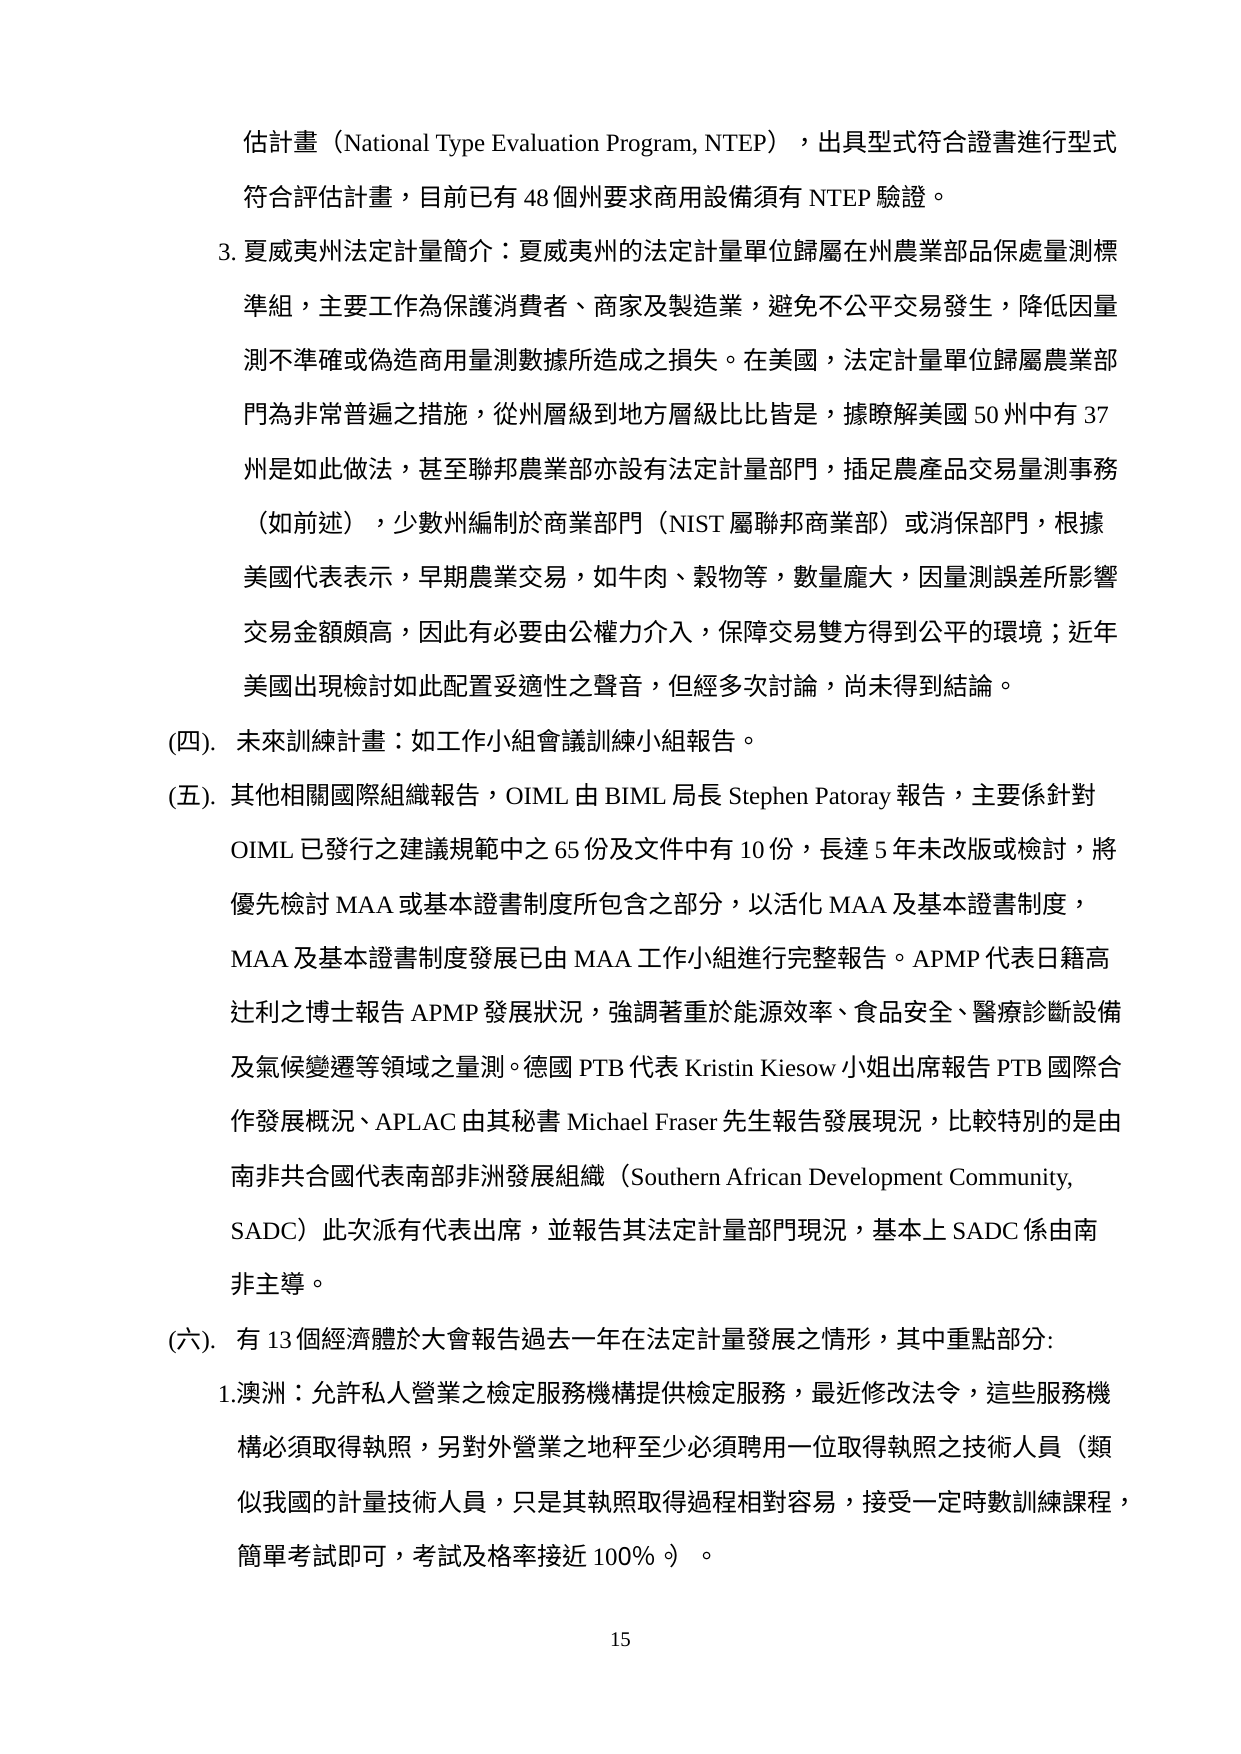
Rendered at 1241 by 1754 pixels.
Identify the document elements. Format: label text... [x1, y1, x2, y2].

list 其他相關國際組織報告，OIML由BIML局長 Stephen Patoray報告，主要係針對OIML已發行之建議規範中之65份及文件中有10份，長達5年未改版或檢討，將優先檢討MAA或基本證書制度所包含之部分，以活化MAA及基本證書制度，MAA及基本證書制度發展已由MAA工作小組進行完整報告。APMP代表日籍高辻利之博士報告APMP發展狀況，強調著重於能源效率、食品安全、醫療診斷設備及氣候變遷等領域之量測。德國PTB代表Kristin Kiesow小姐出席報告PTB國際合作發展概況、APLAC由其秘書Michael Fraser先生報告發展現況，比較特別的是由南非共合國代表南部非洲發展組織（Southern African Development Community, SADC）此次派有代表出席，並報告其法定計量部門現況，基本上SADC係由南非主導。 [168, 775, 1122, 1301]
list 有13個經濟體於大會報告過去一年在法定計量發展之情形，其中重點部分: [168, 1319, 1122, 1355]
text 3. 夏威夷州法定計量簡介：夏威夷州的法定計量單位歸屬在州農業部品保處量測標準組，主要工作為保護消費者、商家及製造業，避免不公平交易發生，降低因量測不準確或偽造商用量測數據所造成之損失。在美國，法定計量單位歸屬農業部門為非常普遍之措施，從州層級到地方層級比比皆是，據瞭解美國50州中有37州是如此做法，甚至聯邦農業部亦設有法定計量部門，插足農產品交易量測事務（如前述），少數州編制於商業部門（NIST屬聯邦商業部）或消保部門，根據美國代表表示，早期農業交易，如牛肉、穀物等，數量龐大，因量測誤差所影響交易金額頗高，因此有必要由公權力介入，保障交易雙方得到公平的環境；近年美國出現檢討如此配置妥適性之聲音，但經多次討論，尚未得到結論。 [218, 232, 1122, 703]
text 1.澳洲：允許私人營業之檢定服務機構提供檢定服務，最近修改法令，這些服務機構必須取得執照，另對外營業之地秤至少必須聘用一位取得執照之技術人員（類似我國的計量技術人員，只是其執照取得過程相對容易，接受一定時數訓練課程，簡單考試即可，考試及格率接近100％。）。 [218, 1373, 1122, 1573]
list 未來訓練計畫：如工作小組會議訓練小組報告。 [168, 721, 1122, 757]
text 2. 國家度量衡大會（National Conference on Weights and Measures, NCWM）與法定計量（NCWM and Legal Metrology）：NCWM目的在促成一個健全之商業與消費環境，發展與頒行一致之度量衡標準，目前有2,251個成員，包括來自政府官員、設備生產商、消費性產品業者、石化工業、汽車工業、商業公會及消費者團體，NCWM在1984公布統一之國家型式評估法令，2000年起主導並主管國家型式評估計畫（National Type Evaluation Program, NTEP），出具型式符合證書進行型式符合評估計畫，目前已有48個州要求商用設備須有NTEP驗證。 [218, 123, 1122, 213]
